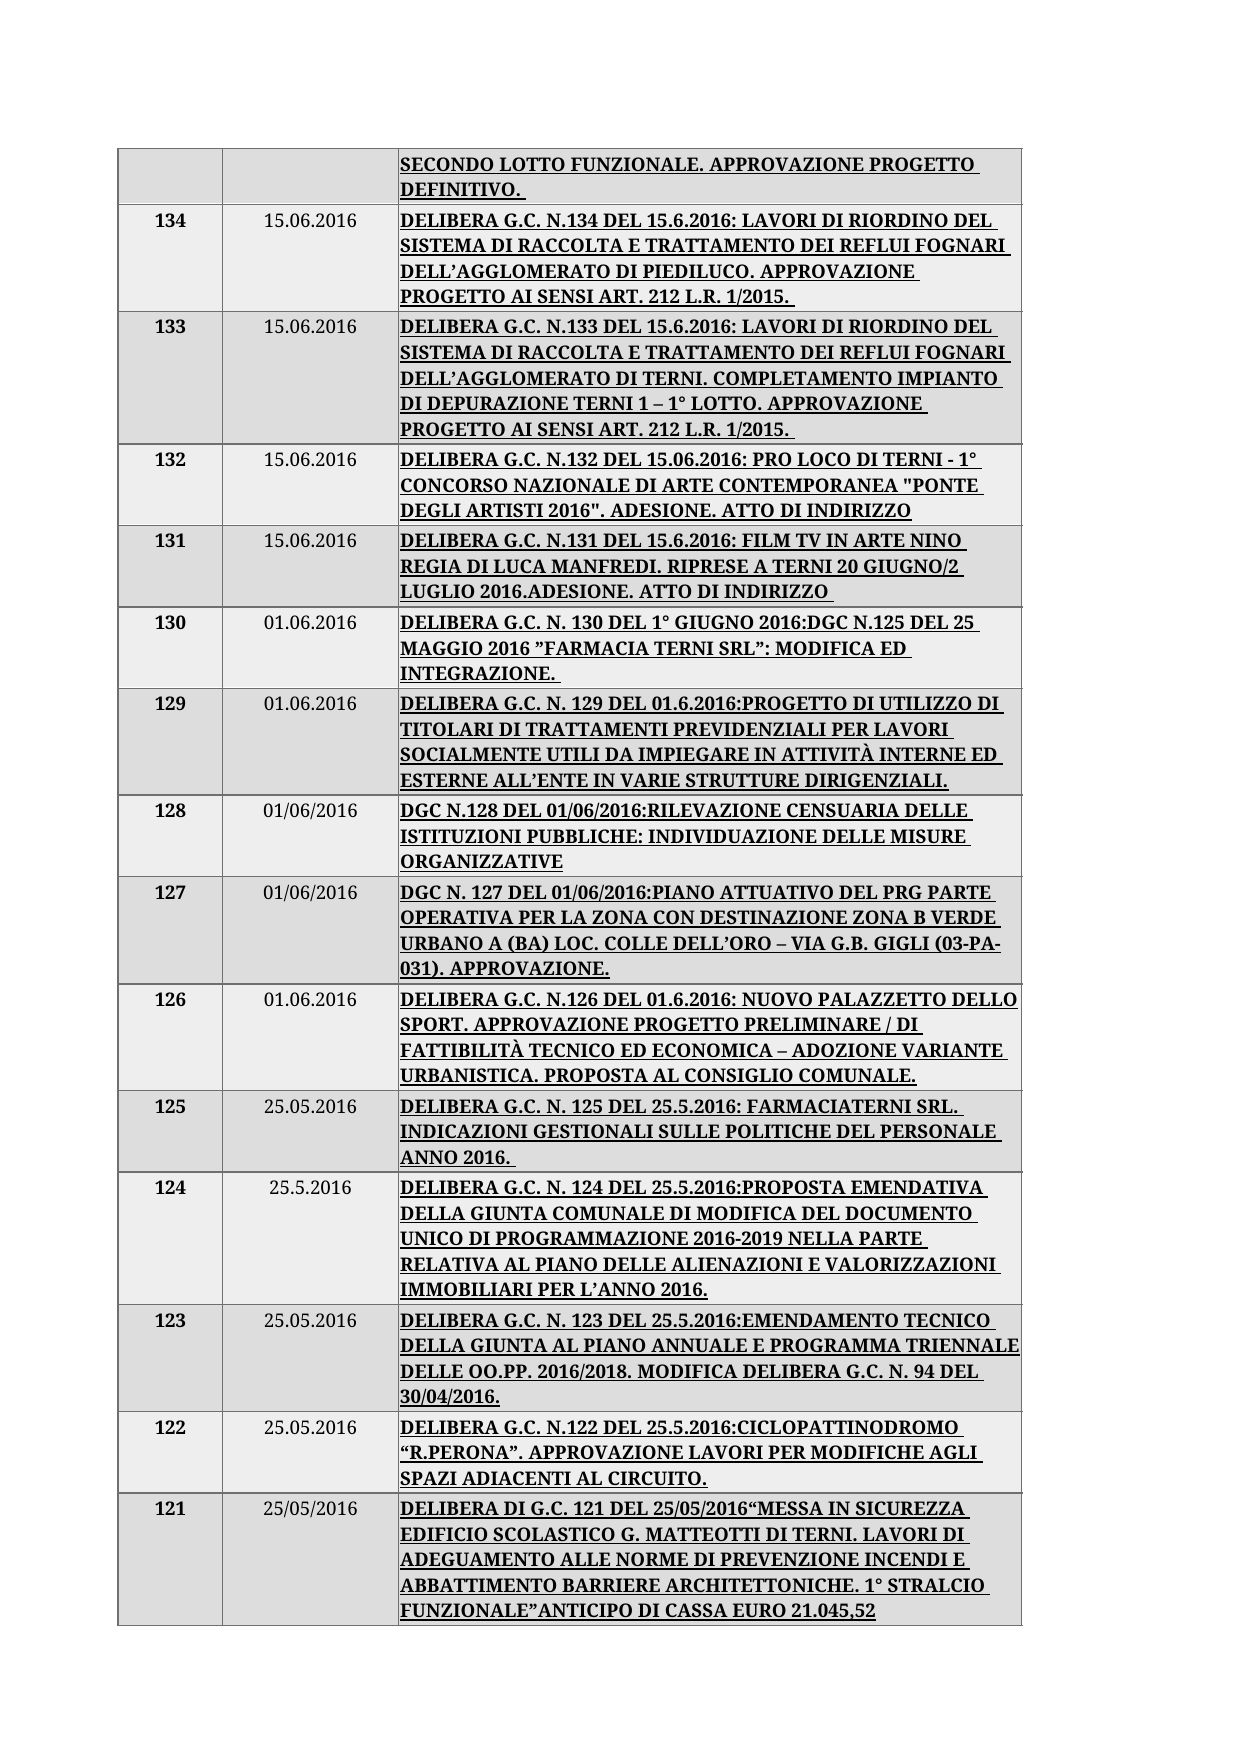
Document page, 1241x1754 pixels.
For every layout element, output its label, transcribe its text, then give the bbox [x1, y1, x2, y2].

table_cell 124 [119, 1173, 222, 1304]
table_cell 25.05.2016 [223, 1091, 398, 1171]
table_cell SECONDO LOTTO FUNZIONALE. APPROVAZIONE PROGETTO DEFINITIVO. [399, 149, 1021, 203]
table_cell 127 [119, 877, 222, 983]
table_cell 25.5.2016 [223, 1173, 398, 1304]
table_cell DGC N.128 DEL 01/06/2016:RILEVAZIONE CENSUARIA DELLE ISTITUZIONI PUBBLICHE: INDIVIDUAZIONE DELLE MISURE ORGANIZZATIVE [399, 796, 1021, 876]
table_cell DELIBERA G.C. N. 124 DEL 25.5.2016:PROPOSTA EMENDATIVA DELLA GIUNTA COMUNALE DI MODIFICA DEL DOCUMENTO UNICO DI PROGRAMMAZIONE 2016-2019 NELLA PARTE RELATIVA AL PIANO DELLE ALIENAZIONI E VALORIZZAZIONI IMMOBILIARI PER L’ANNO 2016. [399, 1173, 1021, 1304]
table_cell DELIBERA DI G.C. 121 DEL 25/05/2016“MESSA IN SICUREZZA EDIFICIO SCOLASTICO G. MATTEOTTI DI TERNI. LAVORI DI ADEGUAMENTO ALLE NORME DI PREVENZIONE INCENDI E ABBATTIMENTO BARRIERE ARCHITETTONICHE. 1° STRALCIO FUNZIONALE”ANTICIPO DI CASSA EURO 21.045,52 [399, 1494, 1021, 1625]
table_cell 122 [119, 1412, 222, 1492]
table_cell 133 [119, 312, 222, 443]
table_cell 132 [119, 445, 222, 524]
table_cell 128 [119, 796, 222, 876]
table_cell 01.06.2016 [223, 985, 398, 1090]
table_cell 121 [119, 1494, 222, 1625]
table_cell 134 [119, 205, 222, 311]
table_cell 15.06.2016 [223, 445, 398, 524]
table_cell DELIBERA G.C. N. 130 DEL 1° GIUGNO 2016:DGC N.125 DEL 25 MAGGIO 2016 ”FARMACIA TERNI SRL”: MODIFICA ED INTEGRAZIONE. [399, 608, 1021, 687]
table_cell DELIBERA G.C. N.126 DEL 01.6.2016: NUOVO PALAZZETTO DELLO SPORT. APPROVAZIONE PROGETTO PRELIMINARE / DI FATTIBILITÀ TECNICO ED ECONOMICA – ADOZIONE VARIANTE URBANISTICA. PROPOSTA AL CONSIGLIO COMUNALE. [399, 985, 1021, 1090]
table_cell 123 [119, 1305, 222, 1411]
table_cell 15.06.2016 [223, 526, 398, 606]
table_cell 126 [119, 985, 222, 1090]
table_cell DELIBERA G.C. N.122 DEL 25.5.2016:CICLOPATTINODROMO “R.PERONA”. APPROVAZIONE LAVORI PER MODIFICHE AGLI SPAZI ADIACENTI AL CIRCUITO. [399, 1412, 1021, 1492]
table_cell DELIBERA G.C. N.134 DEL 15.6.2016: LAVORI DI RIORDINO DEL SISTEMA DI RACCOLTA E TRATTAMENTO DEI REFLUI FOGNARI DELL’AGGLOMERATO DI PIEDILUCO. APPROVAZIONE PROGETTO AI SENSI ART. 212 L.R. 1/2015. [399, 205, 1021, 311]
table_cell [223, 149, 398, 203]
table_cell DELIBERA G.C. N. 125 DEL 25.5.2016: FARMACIATERNI SRL. INDICAZIONI GESTIONALI SULLE POLITICHE DEL PERSONALE ANNO 2016. [399, 1091, 1021, 1171]
table_cell 130 [119, 608, 222, 687]
table_cell 01.06.2016 [223, 608, 398, 687]
table_cell 25.05.2016 [223, 1305, 398, 1411]
table_cell 01.06.2016 [223, 689, 398, 794]
table_cell 131 [119, 526, 222, 606]
table_cell 25/05/2016 [223, 1494, 398, 1625]
table_cell 01/06/2016 [223, 796, 398, 876]
table_cell DGC N. 127 DEL 01/06/2016:PIANO ATTUATIVO DEL PRG PARTE OPERATIVA PER LA ZONA CON DESTINAZIONE ZONA B VERDE URBANO A (BA) LOC. COLLE DELL’ORO – VIA G.B. GIGLI (03-PA-031). APPROVAZIONE. [399, 877, 1021, 983]
table_cell 125 [119, 1091, 222, 1171]
table_cell DELIBERA G.C. N. 123 DEL 25.5.2016:EMENDAMENTO TECNICO DELLA GIUNTA AL PIANO ANNUALE E PROGRAMMA TRIENNALE DELLE OO.PP. 2016/2018. MODIFICA DELIBERA G.C. N. 94 DEL 30/04/2016. [399, 1305, 1021, 1411]
table_cell 15.06.2016 [223, 312, 398, 443]
table_cell DELIBERA G.C. N.132 DEL 15.06.2016: PRO LOCO DI TERNI - 1° CONCORSO NAZIONALE DI ARTE CONTEMPORANEA "PONTE DEGLI ARTISTI 2016". ADESIONE. ATTO DI INDIRIZZO [399, 445, 1021, 524]
table_cell DELIBERA G.C. N.131 DEL 15.6.2016: FILM TV IN ARTE NINO REGIA DI LUCA MANFREDI. RIPRESE A TERNI 20 GIUGNO/2 LUGLIO 2016.ADESIONE. ATTO DI INDIRIZZO [399, 526, 1021, 606]
table_cell [119, 149, 222, 203]
table_cell 129 [119, 689, 222, 794]
table_cell 01/06/2016 [223, 877, 398, 983]
table_cell 15.06.2016 [223, 205, 398, 311]
table_cell DELIBERA G.C. N. 129 DEL 01.6.2016:PROGETTO DI UTILIZZO DI TITOLARI DI TRATTAMENTI PREVIDENZIALI PER LAVORI SOCIALMENTE UTILI DA IMPIEGARE IN ATTIVITÀ INTERNE ED ESTERNE ALL’ENTE IN VARIE STRUTTURE DIRIGENZIALI. [399, 689, 1021, 794]
table_cell DELIBERA G.C. N.133 DEL 15.6.2016: LAVORI DI RIORDINO DEL SISTEMA DI RACCOLTA E TRATTAMENTO DEI REFLUI FOGNARI DELL’AGGLOMERATO DI TERNI. COMPLETAMENTO IMPIANTO DI DEPURAZIONE TERNI 1 – 1° LOTTO. APPROVAZIONE PROGETTO AI SENSI ART. 212 L.R. 1/2015. [399, 312, 1021, 443]
table_cell 25.05.2016 [223, 1412, 398, 1492]
